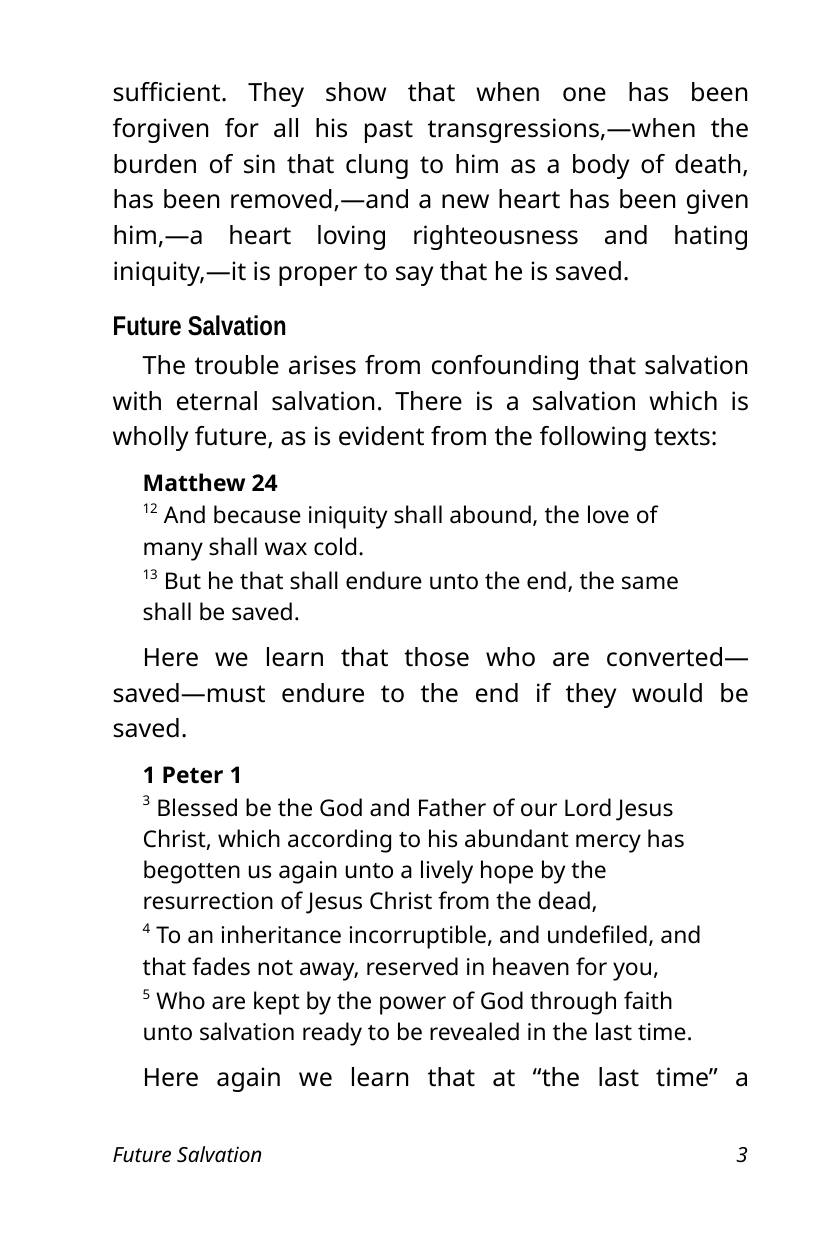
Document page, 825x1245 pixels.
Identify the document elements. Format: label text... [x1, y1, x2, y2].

subtitle Future Salvation [112, 310, 750, 341]
text Here we learn that those who are converted—saved—must endure to the end if they would be saved. [112, 639, 750, 745]
text Matthew 24 [142, 467, 750, 498]
text Here again we learn that at “the last time” a [112, 1059, 750, 1093]
text 1 Peter 1 [142, 759, 750, 790]
text sufficient. They show that when one has been forgiven for all his past transgressions,—when the burden of sin that clung to him as a body of death, has been removed,—and a new heart has been given him,—a heart loving righteousness and hating iniquity,—it is proper to say that he is saved. [112, 75, 750, 288]
text 12 And because iniquity shall abound, the love of many shall wax cold. [142, 499, 720, 562]
text 5 Who are kept by the power of God through faith unto salvation ready to be revealed in the last time. [142, 985, 720, 1047]
text 4 To an inheritance incorruptible, and undefiled, and that fades not away, reserved in heaven for you, [142, 919, 720, 982]
text 13 But he that shall endure unto the end, the same shall be saved. [142, 565, 720, 627]
text 3 Blessed be the God and Father of our Lord Jesus Christ, which according to his abundant mercy has begotten us again unto a lively hope by the resurrection of Jesus Christ from the dead, [142, 791, 720, 916]
text The trouble arises from confounding that salvation with eternal salvation. There is a salvation which is wholly future, as is evident from the following texts: [112, 347, 750, 453]
